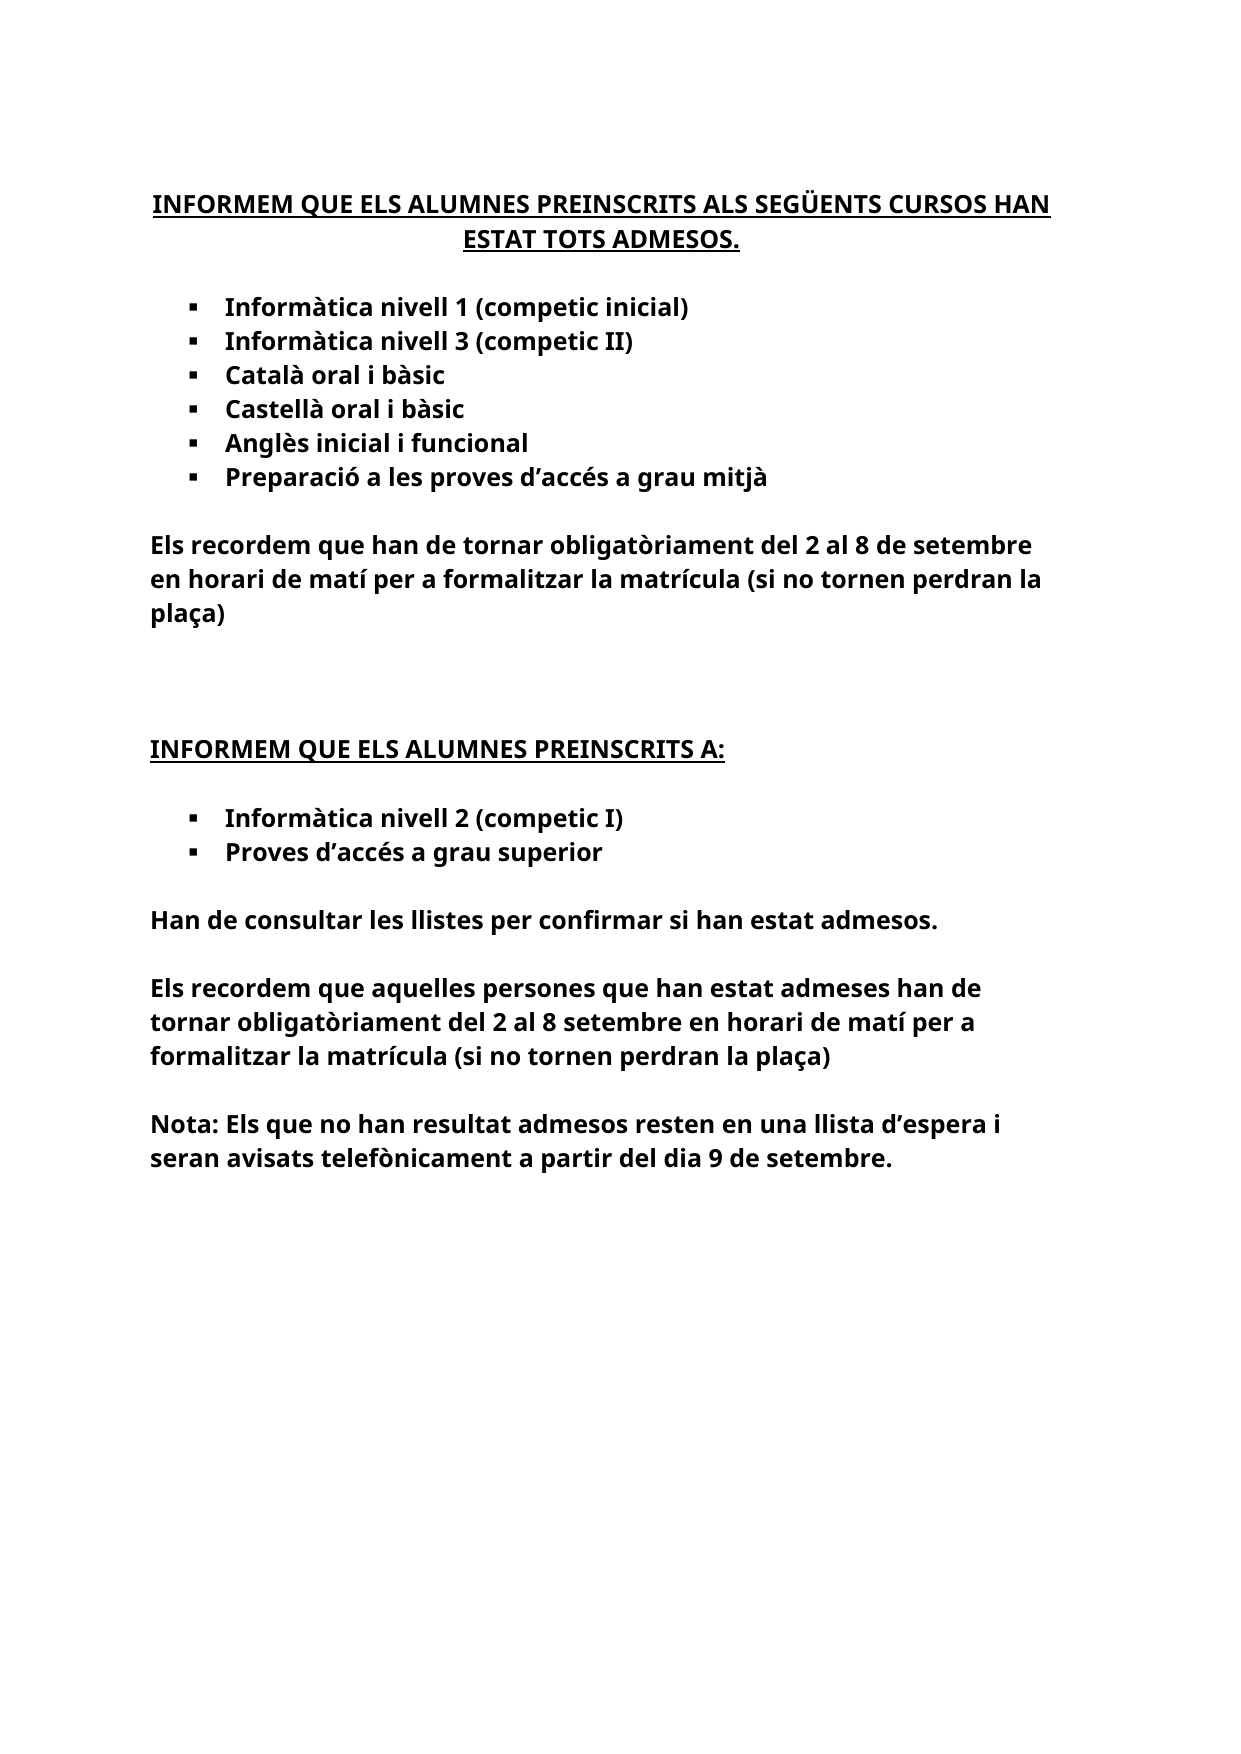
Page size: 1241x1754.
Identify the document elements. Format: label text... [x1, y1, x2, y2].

list Preparació a les proves d’accés a grau mitjà [187, 460, 1053, 494]
list Castellà oral i bàsic [187, 392, 1053, 426]
text Els recordem que han de tornar obligatòriament del 2 al 8 de setembre en horari de matí per a formalitzar la matrícula (si no tornen perdran la plaça) [150, 528, 1053, 630]
text INFORMEM QUE ELS ALUMNES PREINSCRITS ALS SEGÜENTS CURSOS HAN ESTAT TOTS ADMESOS. [150, 187, 1053, 255]
list Proves d’accés a grau superior [187, 834, 1053, 868]
list Català oral i bàsic [187, 357, 1053, 392]
text INFORMEM QUE ELS ALUMNES PREINSCRITS A: [150, 732, 1053, 766]
list Informàtica nivell 2 (competic I) [187, 800, 1053, 834]
list Informàtica nivell 1 (competic inicial) [187, 289, 1053, 323]
text Els recordem que aquelles persones que han estat admeses han de tornar obligatòriament del 2 al 8 setembre en horari de matí per a formalitzar la matrícula (si no tornen perdran la plaça) [150, 971, 1053, 1073]
list Informàtica nivell 3 (competic II) [187, 323, 1053, 357]
text Nota: Els que no han resultat admesos resten en una llista d’espera i seran avisats telefònicament a partir del dia 9 de setembre. [150, 1107, 1053, 1175]
list Anglès inicial i funcional [187, 426, 1053, 460]
text Han de consultar les llistes per confirmar si han estat admesos. [150, 902, 1053, 937]
